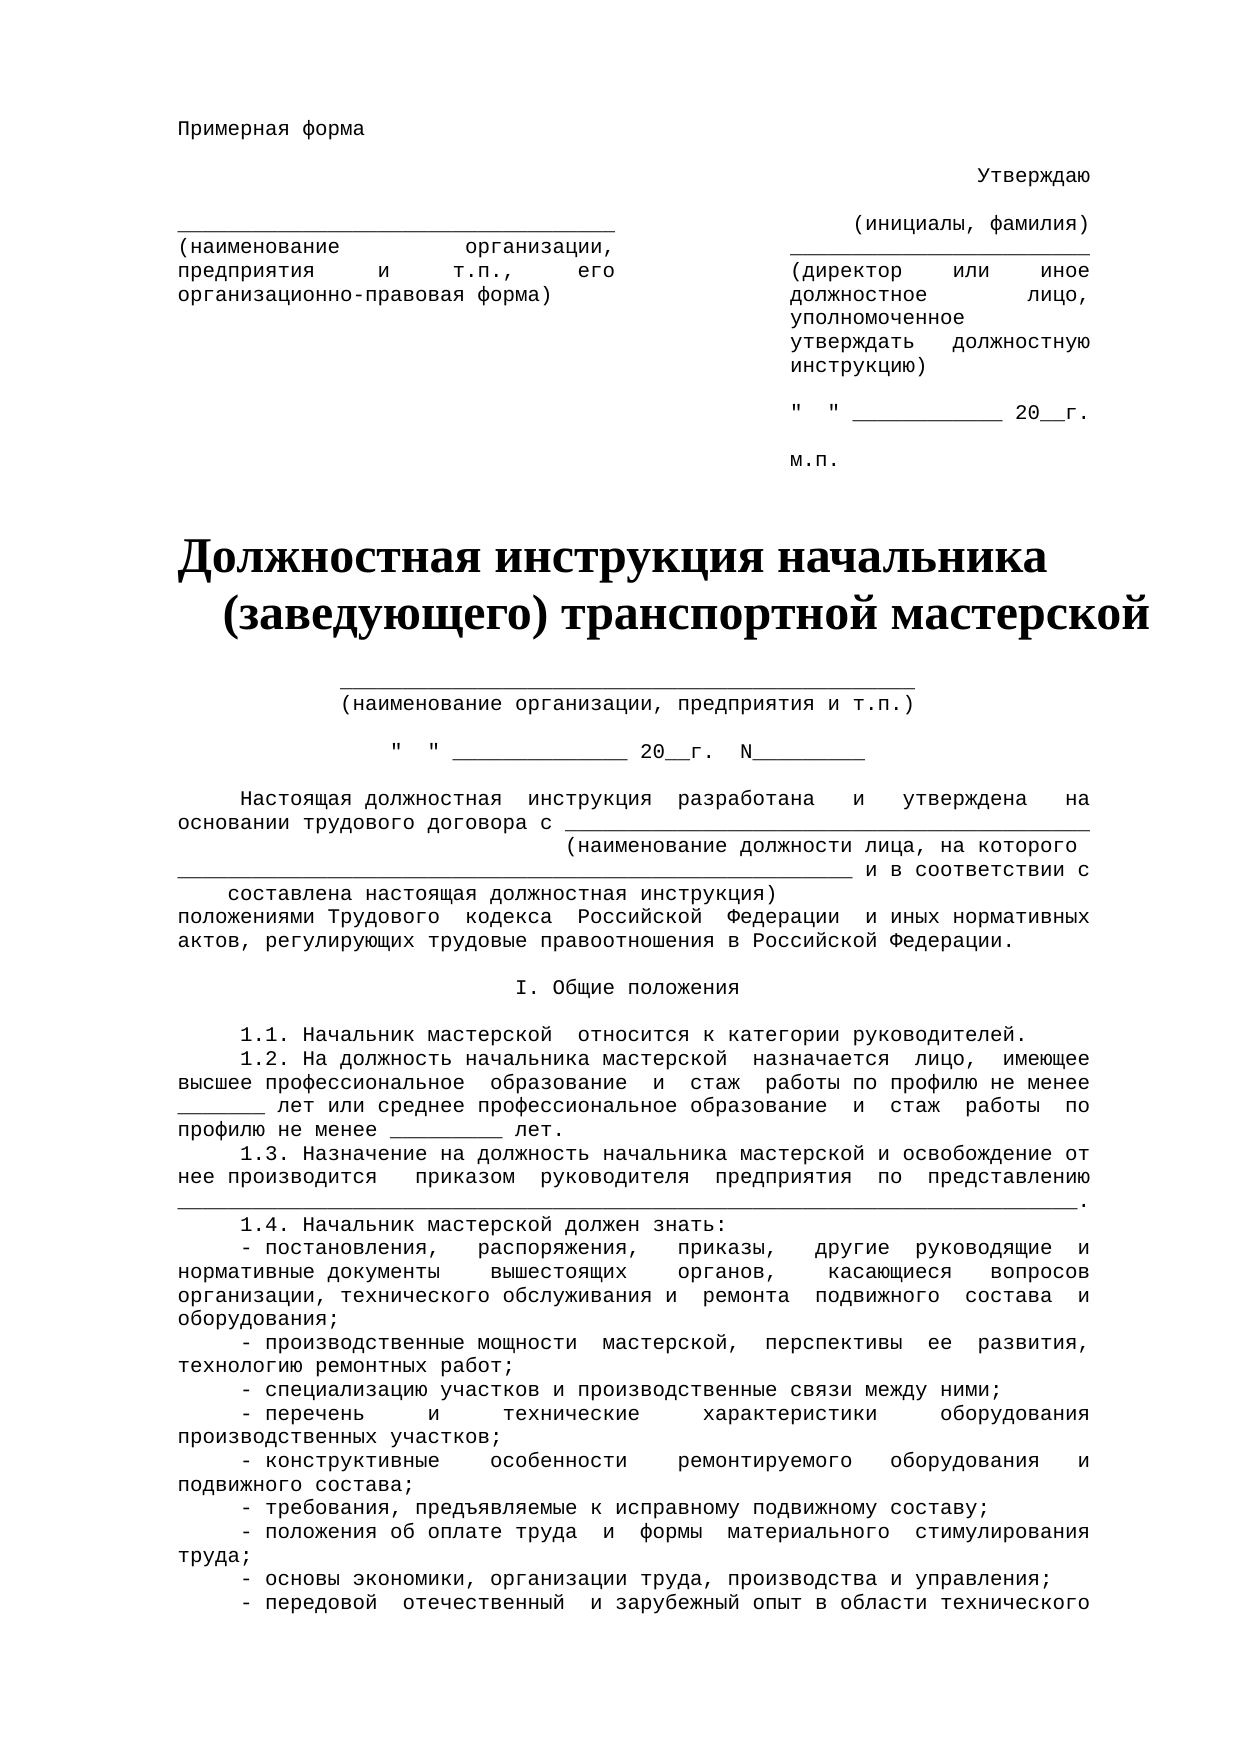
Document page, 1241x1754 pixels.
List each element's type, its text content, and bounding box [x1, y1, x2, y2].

text Настоящая должностная инструкция разработана и утверждена на [177, 788, 1152, 812]
text _______ лет или среднее профессиональное образование и стаж работы по [177, 1095, 1152, 1119]
text актов, регулирующих трудовые правоотношения в Российской Федерации. [177, 930, 1152, 953]
text (наименование организации, предприятия и т.п.) [177, 693, 1152, 717]
text - специализацию участков и производственные связи между ними; [177, 1379, 1152, 1403]
text 1.4. Начальник мастерской должен знать: [177, 1214, 1152, 1237]
text оборудования; [177, 1308, 1152, 1332]
text технологию ремонтных работ; [177, 1356, 1152, 1379]
text подвижного состава; [177, 1474, 1152, 1497]
text - перечень и технические характеристики оборудования [177, 1403, 1152, 1426]
text - требования, предъявляемые к исправному подвижному составу; [177, 1497, 1152, 1521]
text утверждать должностную [177, 331, 1152, 354]
text (наименование должности лица, на которого [177, 835, 1152, 859]
text ______________________________________________________ и в соответствии с [177, 859, 1152, 883]
text нее производится приказом руководителя предприятия по представлению [177, 1166, 1152, 1190]
text - конструктивные особенности ремонтируемого оборудования и [177, 1450, 1152, 1474]
text труда; [177, 1545, 1152, 1568]
text Утверждаю [177, 165, 1152, 189]
text " " ______________ 20__г. N_________ [177, 741, 1152, 764]
text предприятия и т.п., его (директор или иное [177, 260, 1152, 284]
text - производственные мощности мастерской, перспективы ее развития, [177, 1332, 1152, 1356]
text - постановления, распоряжения, приказы, другие руководящие и [177, 1237, 1152, 1261]
text - основы экономики, организации труда, производства и управления; [177, 1568, 1152, 1592]
text I. Общие положения [177, 977, 1152, 1001]
text 1.2. На должность начальника мастерской назначается лицо, имеющее [177, 1048, 1152, 1072]
subtitle Должностная инструкция начальника (заведующего) транспортной мастерской [177, 526, 1152, 641]
text " " ____________ 20__г. [177, 402, 1152, 426]
text основании трудового договора с __________________________________________ [177, 812, 1152, 835]
text 1.1. Начальник мастерской относится к категории руководителей. [177, 1024, 1152, 1048]
text 1.3. Назначение на должность начальника мастерской и освобождение от [177, 1143, 1152, 1166]
text положениями Трудового кодекса Российской Федерации и иных нормативных [177, 906, 1152, 930]
text ______________________________________________ [177, 670, 1152, 693]
text высшее профессиональное образование и стаж работы по профилю не менее [177, 1072, 1152, 1095]
text нормативные документы вышестоящих органов, касающиеся вопросов [177, 1261, 1152, 1284]
text (наименование организации, ________________________ [177, 236, 1152, 260]
text организации, технического обслуживания и ремонта подвижного состава и [177, 1284, 1152, 1308]
text инструкцию) [177, 354, 1152, 378]
text - передовой отечественный и зарубежный опыт в области технического [177, 1592, 1152, 1616]
text Примерная форма [177, 118, 1152, 142]
text профилю не менее _________ лет. [177, 1119, 1152, 1143]
text ___________________________________ (инициалы, фамилия) [177, 213, 1152, 236]
text - положения об оплате труда и формы материального стимулирования [177, 1521, 1152, 1545]
text организационно-правовая форма) должностное лицо, [177, 284, 1152, 307]
text производственных участков; [177, 1426, 1152, 1450]
text ________________________________________________________________________. [177, 1190, 1152, 1214]
text составлена настоящая должностная инструкция) [177, 883, 1152, 906]
text уполномоченное [177, 307, 1152, 331]
text м.п. [177, 449, 1152, 473]
